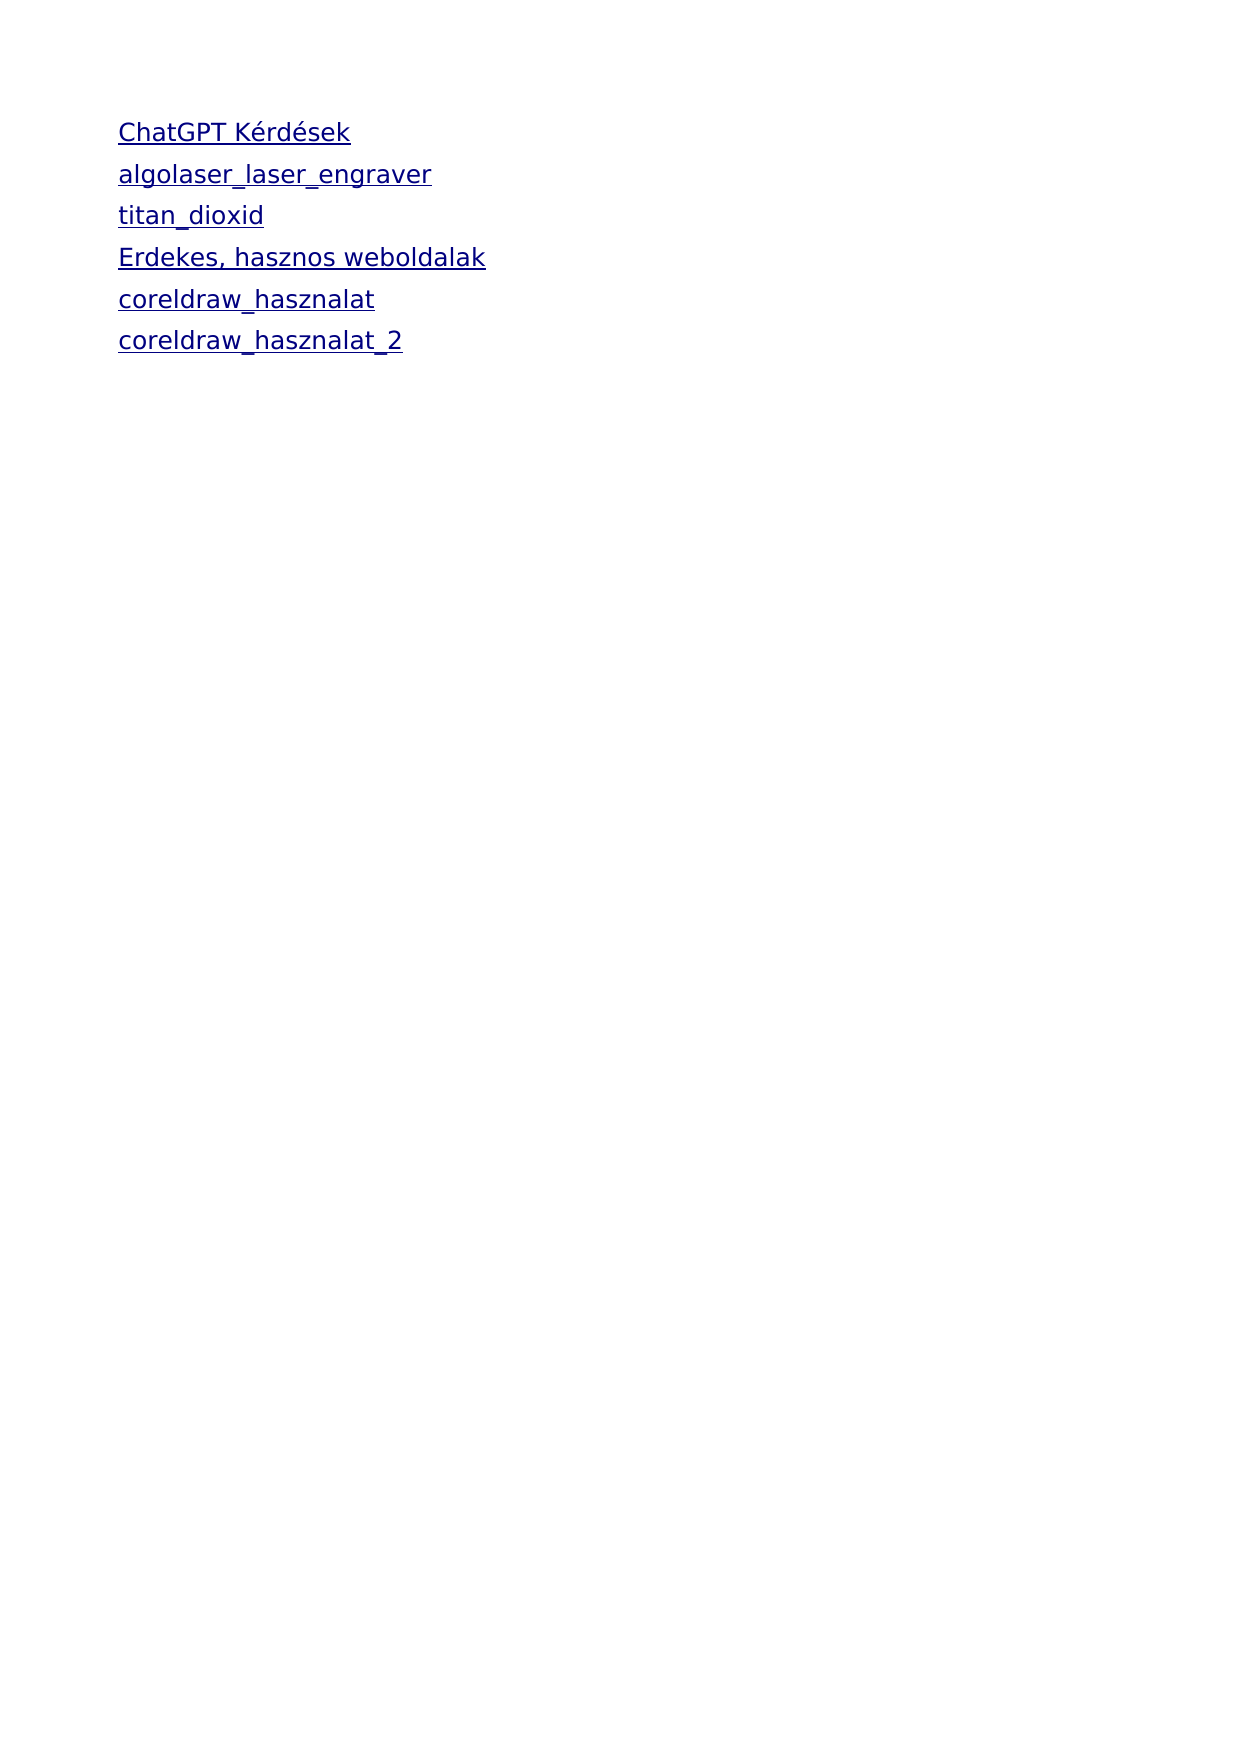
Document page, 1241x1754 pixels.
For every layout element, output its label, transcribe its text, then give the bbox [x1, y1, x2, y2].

text coreldraw_hasznalat_2 [118, 326, 1122, 356]
text algolaser_laser_engraver [118, 160, 1122, 189]
text coreldraw_hasznalat [118, 285, 1122, 314]
text ChatGPT Kérdések [118, 118, 1122, 147]
text titan_dioxid [118, 201, 1122, 231]
text Erdekes, hasznos weboldalak [118, 243, 1122, 272]
